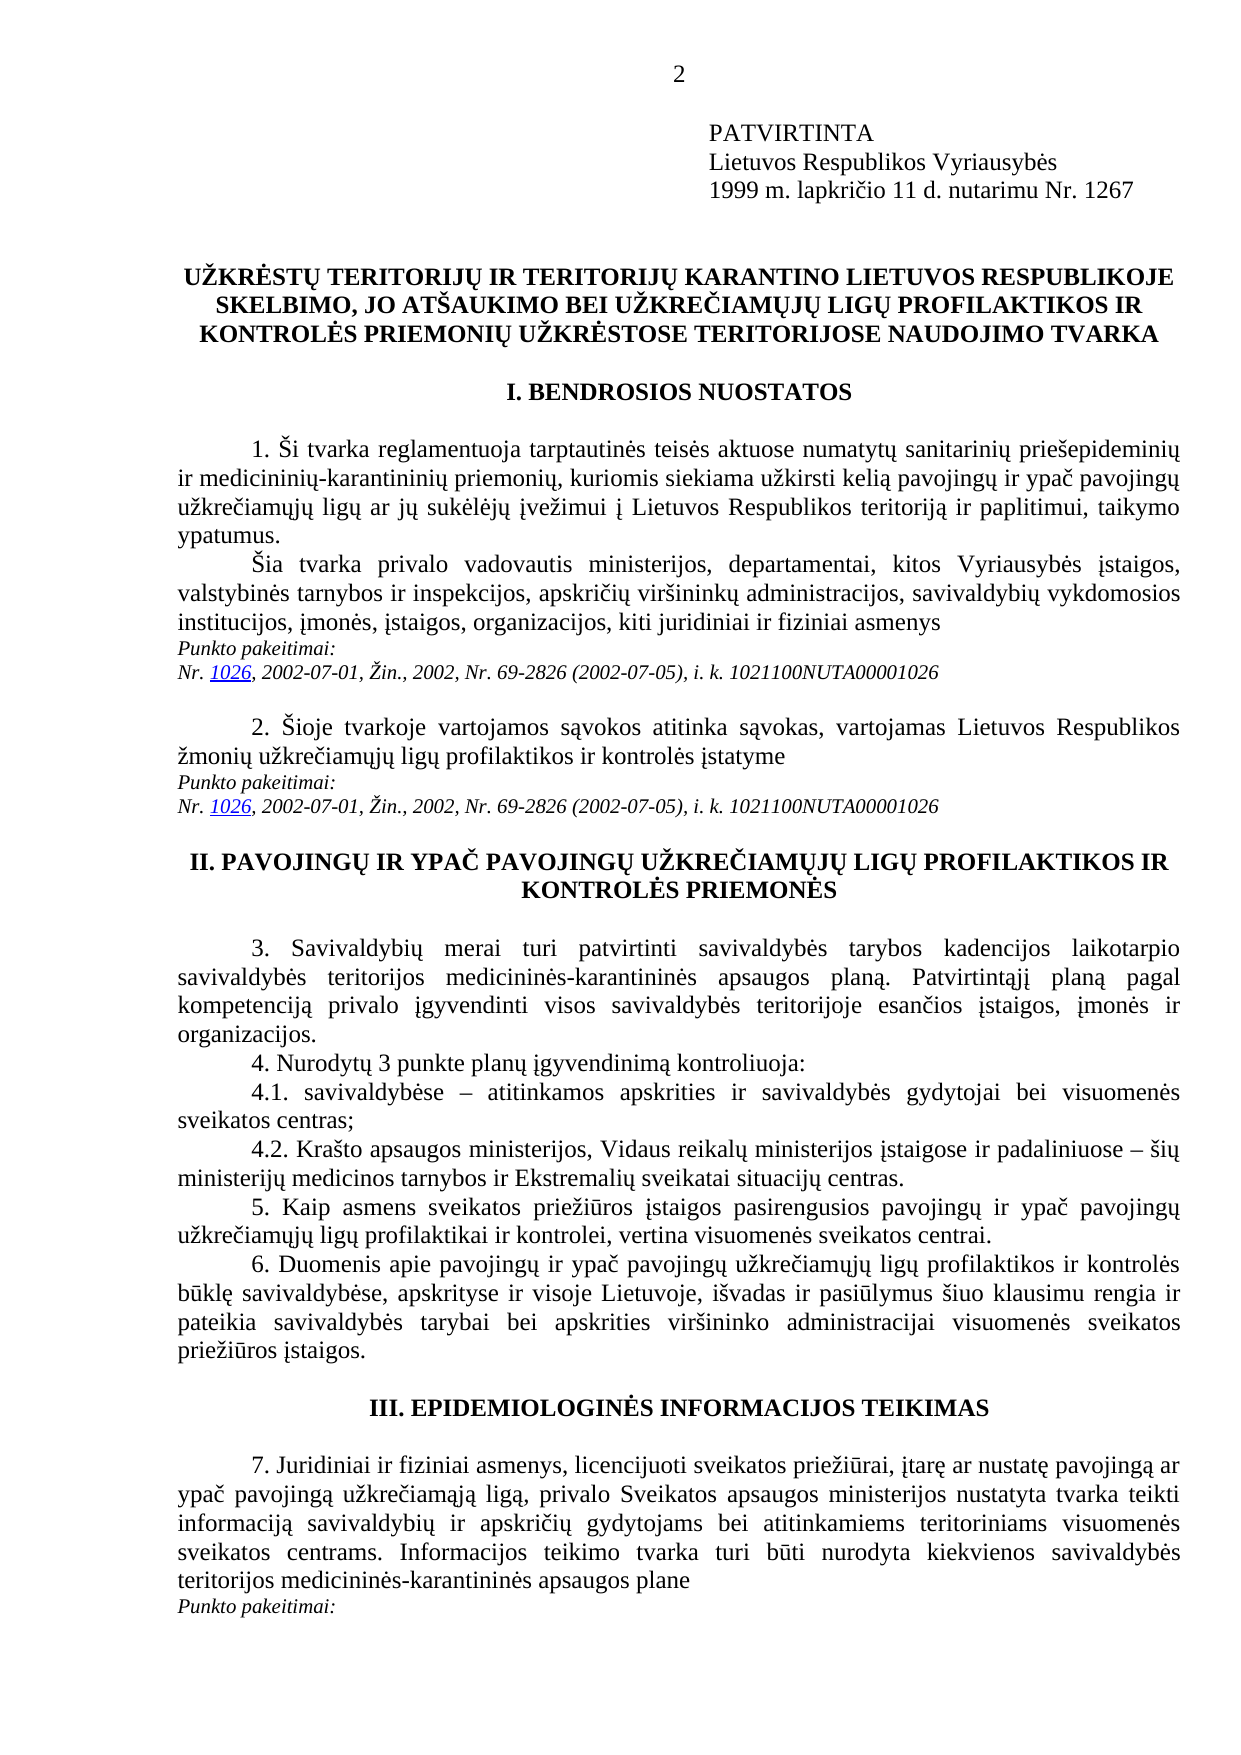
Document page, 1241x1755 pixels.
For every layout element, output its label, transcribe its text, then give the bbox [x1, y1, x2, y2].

text II. PAVOJINGŲ IR YPAČ PAVOJINGŲ UŽKREČIAMŲJŲ LIGŲ PROFILAKTIKOS IR KONTROLĖS PRIEMONĖS [177, 847, 1181, 904]
text 2. Šioje tvarkoje vartojamos sąvokos atitinka sąvokas, vartojamas Lietuvos Respublikos žmonių užkrečiamųjų ligų profilaktikos ir kontrolės įstatyme [177, 712, 1181, 770]
text 4.2. Krašto apsaugos ministerijos, Vidaus reikalų ministerijos įstaigose ir padaliniuose – šių ministerijų medicinos tarnybos ir Ekstremalių sveikatai situacijų centras. [177, 1134, 1181, 1192]
text Lietuvos Respublikos Vyriausybės [177, 147, 1181, 176]
text Nr. 1026, 2002-07-01, Žin., 2002, Nr. 69-2826 (2002-07-05), i. k. 1021100NUTA00001026 [177, 660, 1181, 684]
text I. Bendrosios nuostatos [177, 377, 1181, 406]
text 7. Juridiniai ir fiziniai asmenys, licencijuoti sveikatos priežiūrai, įtarę ar nustatę pavojingą ar ypač pavojingą užkrečiamąją ligą, privalo Sveikatos apsaugos ministerijos nustatyta tvarka teikti informaciją savivaldybių ir apskričių gydytojams bei atitinkamiems teritoriniams visuomenės sveikatos centrams. Informacijos teikimo tvarka turi būti nurodyta kiekvienos savivaldybės teritorijos medicininės-karantininės apsaugos plane [177, 1451, 1181, 1594]
text 1999 m. lapkričio 11 d. nutarimu Nr. 1267 [177, 176, 1181, 204]
text Šia tvarka privalo vadovautis ministerijos, departamentai, kitos Vyriausybės įstaigos, valstybinės tarnybos ir inspekcijos, apskričių viršininkų administracijos, savivaldybių vykdomosios institucijos, įmonės, įstaigos, organizacijos, kiti juridiniai ir fiziniai asmenys [177, 549, 1181, 636]
text Punkto pakeitimai: [177, 1594, 1181, 1618]
text 4.1. savivaldybėse – atitinkamos apskrities ir savivaldybės gydytojai bei visuomenės sveikatos centras; [177, 1077, 1181, 1134]
text 6. Duomenis apie pavojingų ir ypač pavojingų užkrečiamųjų ligų profilaktikos ir kontrolės būklę savivaldybėse, apskrityse ir visoje Lietuvoje, išvadas ir pasiūlymus šiuo klausimu rengia ir pateikia savivaldybės tarybai bei apskrities viršininko administracijai visuomenės sveikatos priežiūros įstaigos. [177, 1249, 1181, 1364]
text Nr. 1026, 2002-07-01, Žin., 2002, Nr. 69-2826 (2002-07-05), i. k. 1021100NUTA00001026 [177, 794, 1181, 818]
text Punkto pakeitimai: [177, 636, 1181, 660]
text Patvirtinta [709, 118, 1181, 147]
text 5. Kaip asmens sveikatos priežiūros įstaigos pasirengusios pavojingų ir ypač pavojingų užkrečiamųjų ligų profilaktikai ir kontrolei, vertina visuomenės sveikatos centrai. [177, 1192, 1181, 1249]
text UŽKRĖSTŲ TERITORIJŲ IR TERITORIJŲ KARANTINO LIETUVOS RESPUBLIKOJE SKELBIMO, JO ATŠAUKIMO BEI UŽKREČIAMŲJŲ LIGŲ PROFILAKTIKOS IR KONTROLĖS PRIEMONIŲ UŽKRĖSTOSE TERITORIJOSE NAUDOJIMO TVARKA [177, 262, 1181, 348]
text 1. Ši tvarka reglamentuoja tarptautinės teisės aktuose numatytų sanitarinių priešepideminių ir medicininių-karantininių priemonių, kuriomis siekiama užkirsti kelią pavojingų ir ypač pavojingų užkrečiamųjų ligų ar jų sukėlėjų įvežimui į Lietuvos Respublikos teritoriją ir paplitimui, taikymo ypatumus. [177, 434, 1181, 549]
text 3. Savivaldybių merai turi patvirtinti savivaldybės tarybos kadencijos laikotarpio savivaldybės teritorijos medicininės-karantininės apsaugos planą. Patvirtintąjį planą pagal kompetenciją privalo įgyvendinti visos savivaldybės teritorijoje esančios įstaigos, įmonės ir organizacijos. [177, 933, 1181, 1048]
text 4. Nurodytų 3 punkte planų įgyvendinimą kontroliuoja: [177, 1048, 1181, 1077]
text III. Epidemiologinės informacijos teikimAS [177, 1393, 1181, 1422]
text Punkto pakeitimai: [177, 770, 1181, 794]
